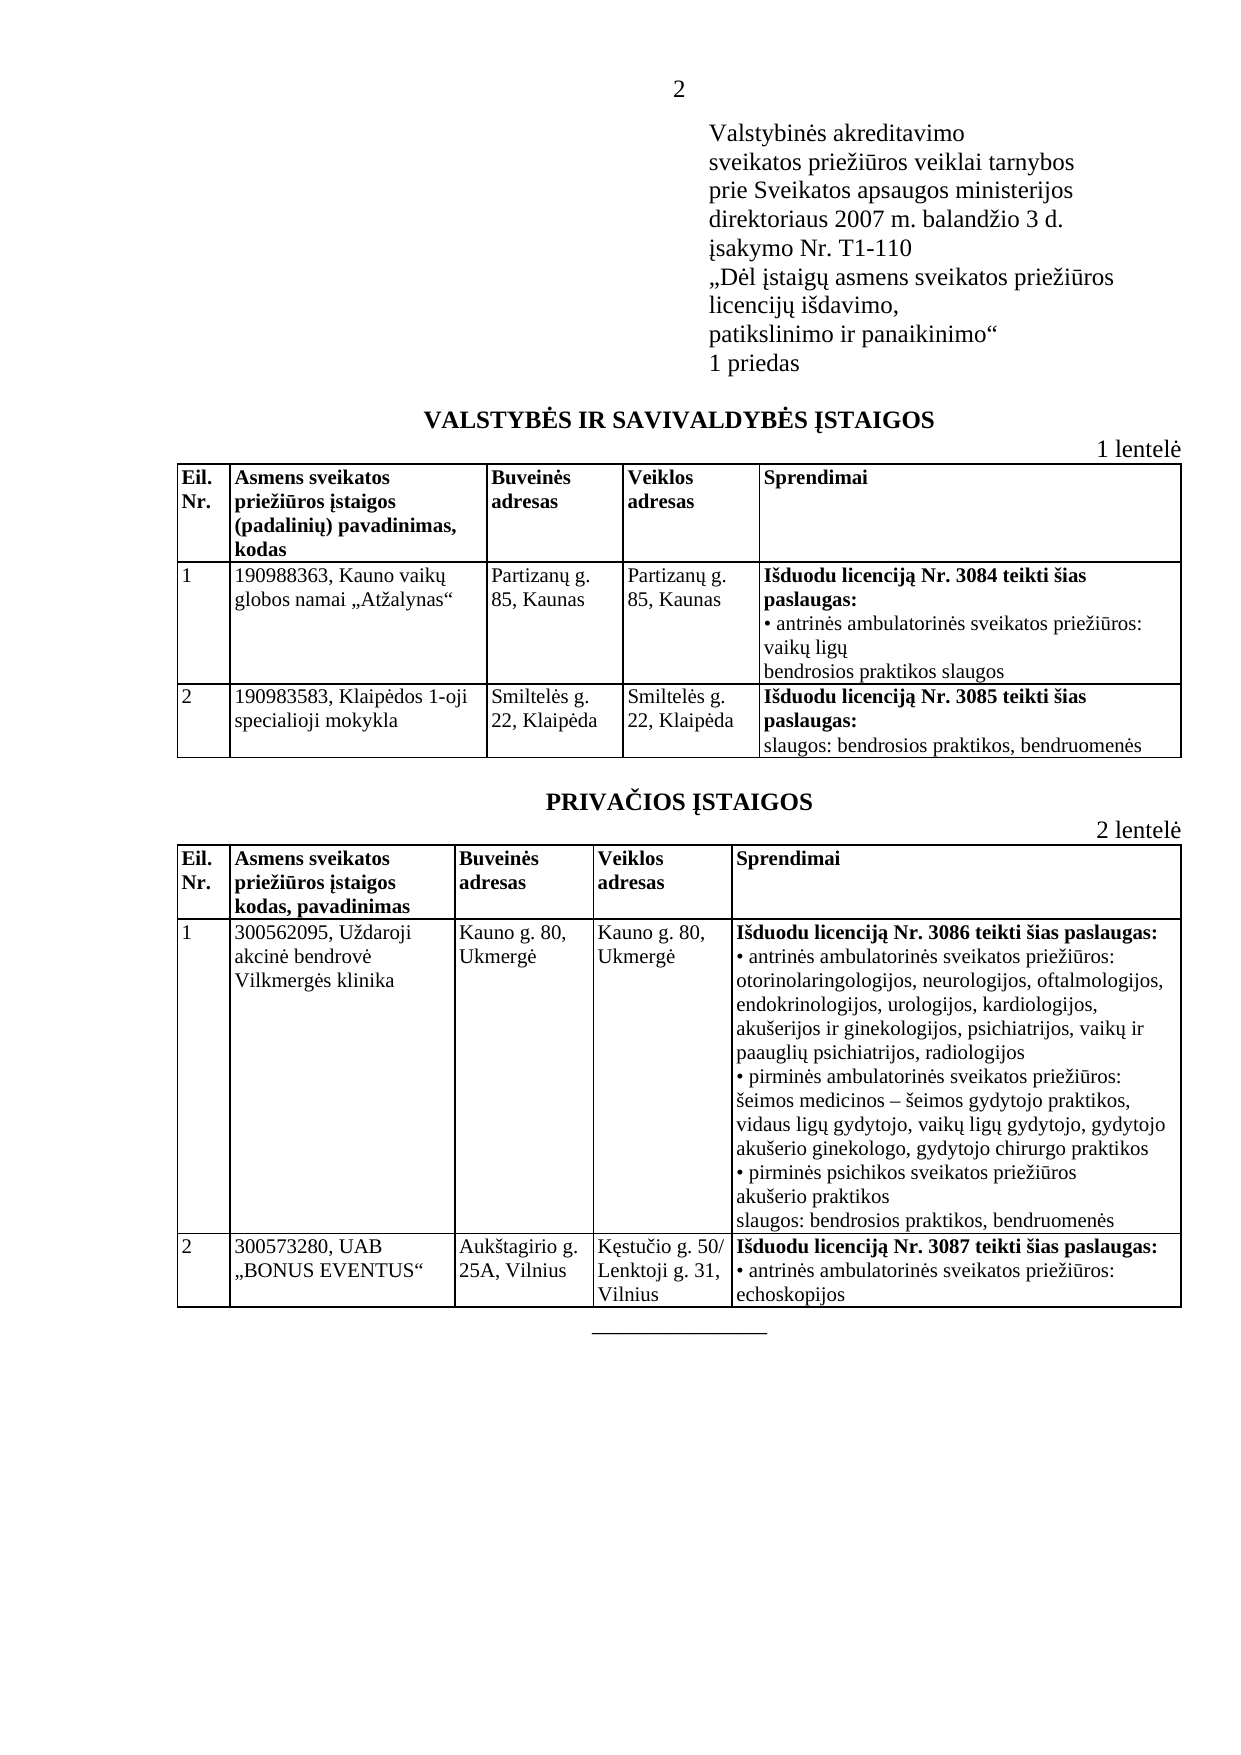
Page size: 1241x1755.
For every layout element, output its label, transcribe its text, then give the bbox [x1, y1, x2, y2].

text PRIVAČIOS ĮSTAIGOS [177, 787, 1181, 816]
table_cell 190983583, Klaipėdos 1-oji specialioji mokykla [231, 685, 486, 757]
text prie Sveikatos apsaugos ministerijos [177, 176, 1181, 204]
table_header Buveinės adresas [488, 465, 622, 561]
text Valstybinės akreditavimo [177, 118, 1181, 147]
text direktoriaus 2007 m. balandžio 3 d. [177, 204, 1181, 233]
table_header Veiklos adresas [624, 465, 759, 561]
table_header Sprendimai [760, 465, 1180, 561]
table_cell Partizanų g. 85, Kaunas [488, 563, 622, 683]
table_cell 2 [178, 1234, 229, 1306]
table_header Veiklos adresas [594, 846, 731, 918]
table_cell Aukštagirio g. 25A, Vilnius [456, 1234, 593, 1306]
text licencijų išdavimo, [177, 291, 1181, 319]
table_header Sprendimai [733, 846, 1180, 918]
text 1 lentelė [177, 434, 1181, 463]
table_cell Smiltelės g. 22, Klaipėda [624, 685, 759, 757]
text 1 priedas [177, 348, 1181, 377]
table_header Eil. Nr. [178, 465, 229, 561]
table_cell Kauno g. 80, Ukmergė [594, 920, 731, 1232]
text 2 lentelė [177, 816, 1181, 844]
table_cell 1 [178, 920, 229, 1232]
text „Dėl įstaigų asmens sveikatos priežiūros [177, 262, 1181, 291]
text patikslinimo ir panaikinimo“ [177, 319, 1181, 348]
text įsakymo Nr. T1-110 [177, 233, 1181, 262]
table_cell 2 [178, 685, 229, 757]
table_cell Partizanų g. 85, Kaunas [624, 563, 759, 683]
text ______________ [177, 1308, 1181, 1337]
table_cell 300573280, UAB „BONUS EVENTUS“ [231, 1234, 454, 1306]
table_cell 190988363, Kauno vaikų globos namai „Atžalynas“ [231, 563, 486, 683]
text sveikatos priežiūros veiklai tarnybos [177, 147, 1181, 176]
table_header Eil. Nr. [178, 846, 229, 918]
table_header Buveinės adresas [456, 846, 593, 918]
table_cell 300562095, Uždaroji akcinė bendrovė Vilkmergės klinika [231, 920, 454, 1232]
text VALSTYBĖS IR SAVIVALDYBĖS ĮSTAIGOS [177, 406, 1181, 434]
table_cell Kauno g. 80, Ukmergė [456, 920, 593, 1232]
table_cell 1 [178, 563, 229, 683]
table_cell Smiltelės g. 22, Klaipėda [488, 685, 622, 757]
